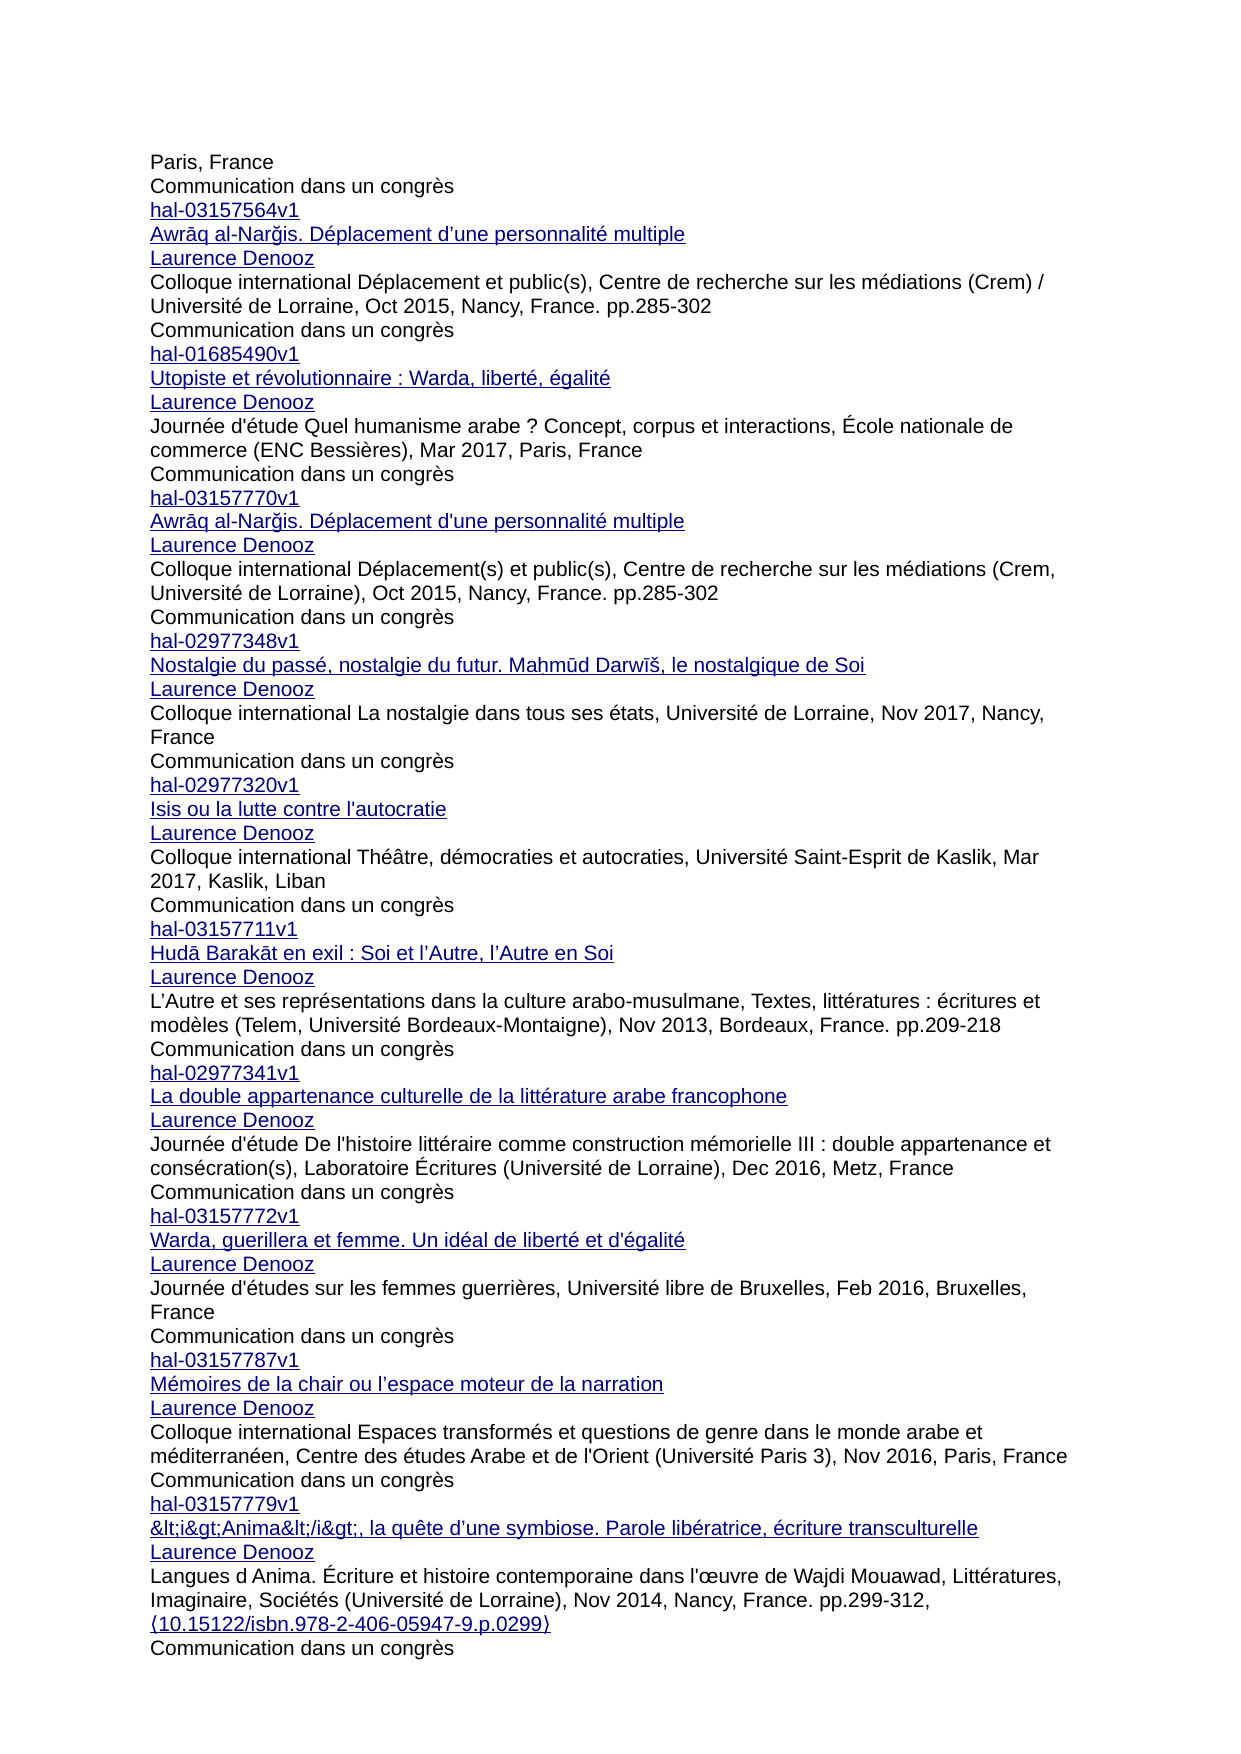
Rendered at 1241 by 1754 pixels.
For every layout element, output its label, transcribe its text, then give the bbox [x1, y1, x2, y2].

table_cell Isis ou la lutte contre l'autocratie Laurence Denooz Colloque international Théâtre, démocraties et autocraties, Université Saint-Esprit de Kaslik, Mar 2017, Kaslik, Liban Communication dans un congrès hal-03157711v1 [150, 797, 1090, 941]
table_cell Utopiste et révolutionnaire : Warda, liberté, égalité Laurence Denooz Journée d'étude Quel humanisme arabe ? Concept, corpus et interactions, École nationale de commerce (ENC Bessières), Mar 2017, Paris, France Communication dans un congrès hal-03157770v1 [150, 366, 1090, 509]
table_cell &lt;i&gt;Anima&lt;/i&gt;, la quête d’une symbiose. Parole libératrice, écriture transculturelle Laurence Denooz Langues d Anima. Écriture et histoire contemporaine dans l'œuvre de Wajdi Mouawad, Littératures, Imaginaire, Sociétés (Université de Lorraine), Nov 2014, Nancy, France. pp.299-312, ⟨10.15122/isbn.978-2-406-05947-9.p.0299⟩ Communication dans un congrès [150, 1516, 1090, 1659]
table_cell Mémoires de la chair ou l’espace moteur de la narration Laurence Denooz Colloque international Espaces transformés et questions de genre dans le monde arabe et méditerranéen, Centre des études Arabe et de l'Orient (Université Paris 3), Nov 2016, Paris, France Communication dans un congrès hal-03157779v1 [150, 1372, 1090, 1516]
table_cell Warda, guerillera et femme. Un idéal de liberté et d'égalité Laurence Denooz Journée d'études sur les femmes guerrières, Université libre de Bruxelles, Feb 2016, Bruxelles, France Communication dans un congrès hal-03157787v1 [150, 1228, 1090, 1372]
table_cell La double appartenance culturelle de la littérature arabe francophone Laurence Denooz Journée d'étude De l'histoire littéraire comme construction mémorielle III : double appartenance et consécration(s), Laboratoire Écritures (Université de Lorraine), Dec 2016, Metz, France Communication dans un congrès hal-03157772v1 [150, 1084, 1090, 1228]
table_cell Nostalgie du passé, nostalgie du futur. Maḥmūd Darwīš, le nostalgique de Soi Laurence Denooz Colloque international La nostalgie dans tous ses états, Université de Lorraine, Nov 2017, Nancy, France Communication dans un congrès hal-02977320v1 [150, 653, 1090, 797]
table_cell Hudā Barakāt en exil : Soi et l’Autre, l’Autre en Soi Laurence Denooz L’Autre et ses représentations dans la culture arabo-musulmane, Textes, littératures : écritures et modèles (Telem, Université Bordeaux-Montaigne), Nov 2013, Bordeaux, France. pp.209-218 Communication dans un congrès hal-02977341v1 [150, 941, 1090, 1084]
table_cell Paris, France Communication dans un congrès hal-03157564v1 [150, 150, 1090, 222]
table_cell Awrāq al-Narğis. Déplacement d'une personnalité multiple Laurence Denooz Colloque international Déplacement(s) et public(s), Centre de recherche sur les médiations (Crem, Université de Lorraine), Oct 2015, Nancy, France. pp.285-302 Communication dans un congrès hal-02977348v1 [150, 509, 1090, 653]
table_cell Awrāq al-Narğis. Déplacement d’une personnalité multiple Laurence Denooz Colloque international Déplacement et public(s), Centre de recherche sur les médiations (Crem) / Université de Lorraine, Oct 2015, Nancy, France. pp.285-302 Communication dans un congrès hal-01685490v1 [150, 222, 1090, 366]
